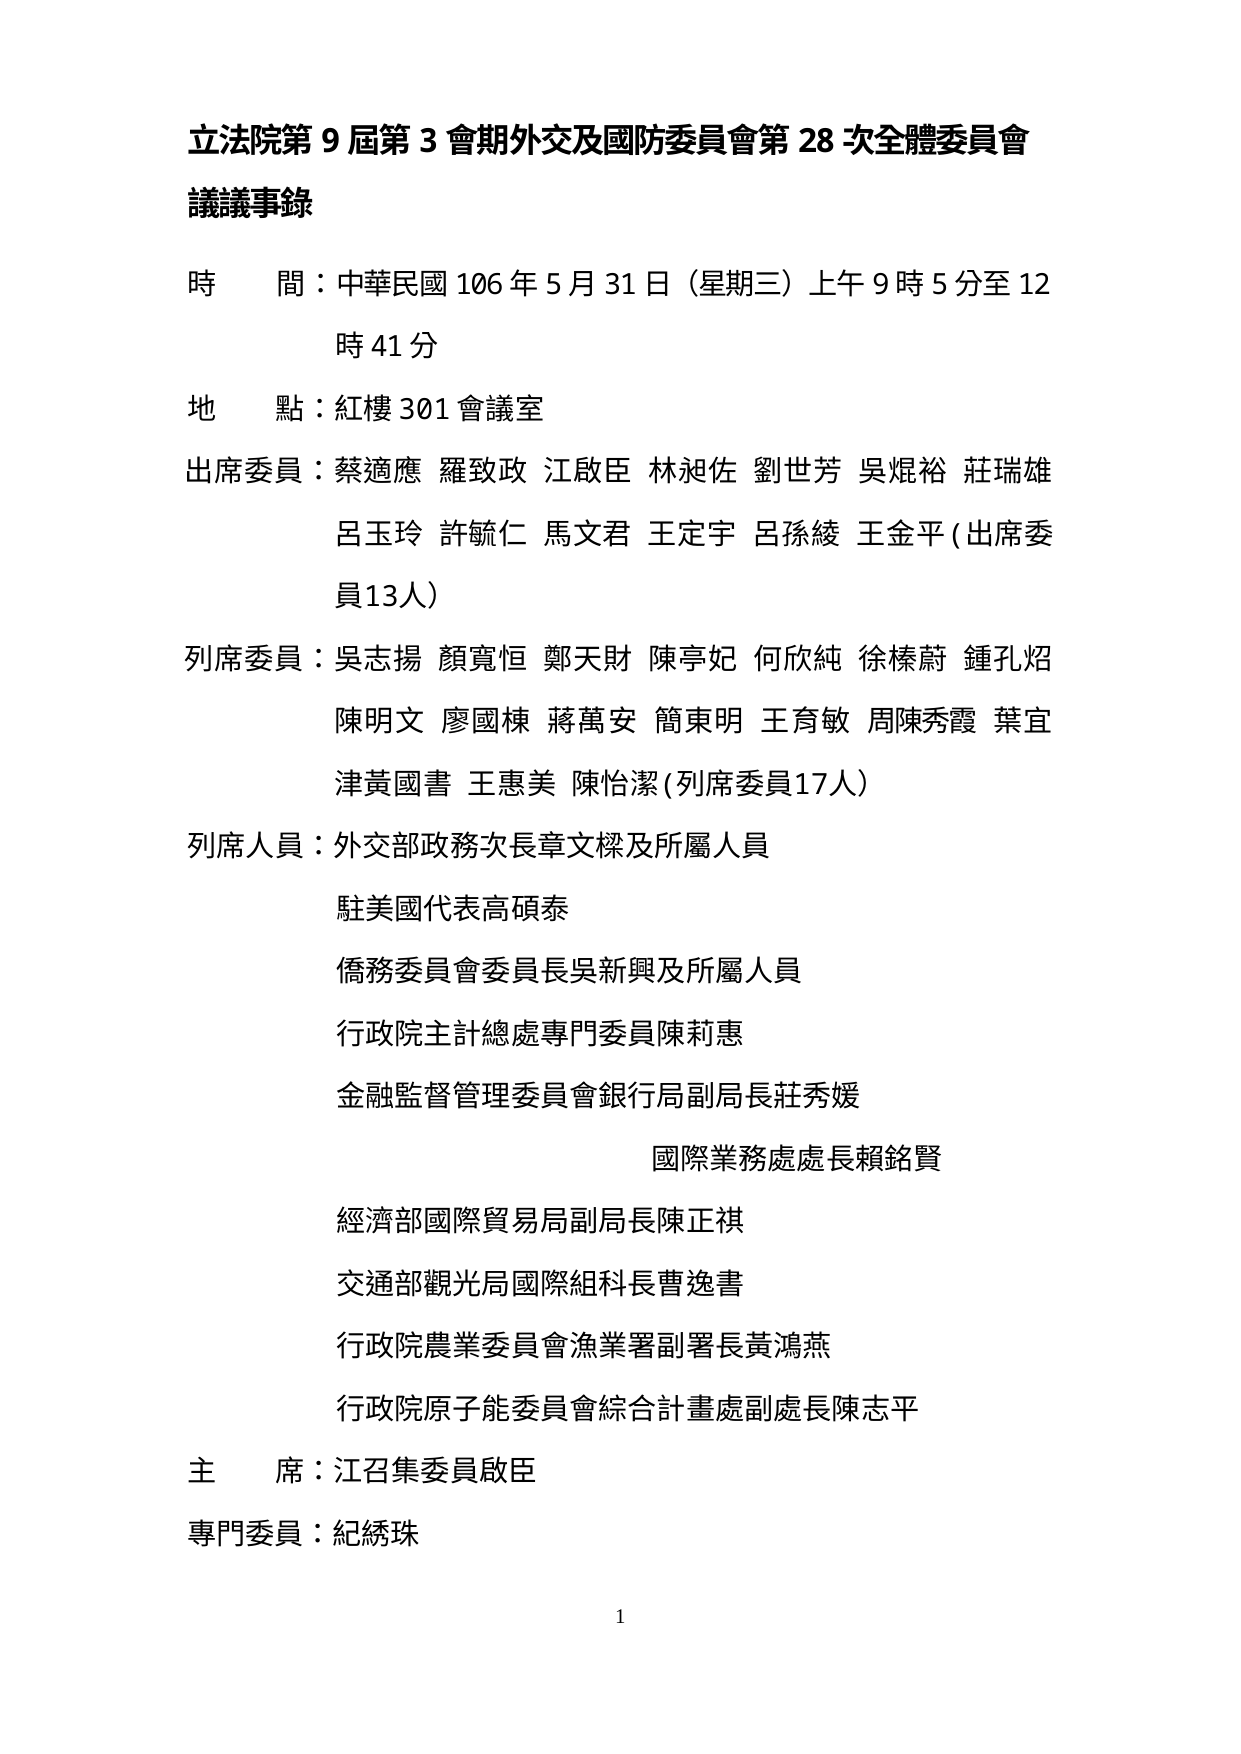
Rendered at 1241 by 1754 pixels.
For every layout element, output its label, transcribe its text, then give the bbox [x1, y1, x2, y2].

text 駐美國代表高碩泰 [336, 865, 1053, 927]
text 出席委員：蔡適應 羅致政 江啟臣 林昶佐 劉世芳 吳焜裕 莊瑞雄 呂玉玲 許毓仁 馬文君 王定宇 呂孫綾 王金平(出席委員13人） [184, 427, 1053, 615]
text 國際業務處處長賴銘賢 [336, 1115, 1053, 1177]
text 行政院農業委員會漁業署副署長黃鴻燕 [336, 1302, 1053, 1365]
text 地 點：紅樓301會議室 [187, 365, 1053, 427]
text 行政院原子能委員會綜合計畫處副處長陳志平 [336, 1365, 1053, 1427]
text 立法院第9屆第3會期外交及國防委員會第28次全體委員會議議事錄 [187, 96, 1053, 221]
text 行政院主計總處專門委員陳莉惠 [336, 990, 1053, 1052]
text 列席人員：外交部政務次長章文樑及所屬人員 [187, 802, 1053, 865]
text 交通部觀光局國際組科長曹逸書 [336, 1240, 1053, 1302]
text 專門委員：紀綉珠 [187, 1490, 1053, 1552]
text 時 間：中華民國106年5月31日（星期三）上午9時5分至12時41分 [187, 240, 1053, 365]
text 經濟部國際貿易局副局長陳正祺 [336, 1177, 1053, 1240]
text 主 席：江召集委員啟臣 [187, 1427, 1053, 1490]
text 列席委員：吳志揚 顏寬恒 鄭天財 陳亭妃 何欣純 徐榛蔚 鍾孔炤 陳明文 廖國棟 蔣萬安 簡東明 王育敏 周陳秀霞 葉宜津黃國書 王惠美 陳怡潔(列席委員17人） [184, 615, 1053, 802]
text 僑務委員會委員長吳新興及所屬人員 [336, 927, 1053, 990]
text 金融監督管理委員會銀行局副局長莊秀媛 [336, 1052, 1053, 1115]
